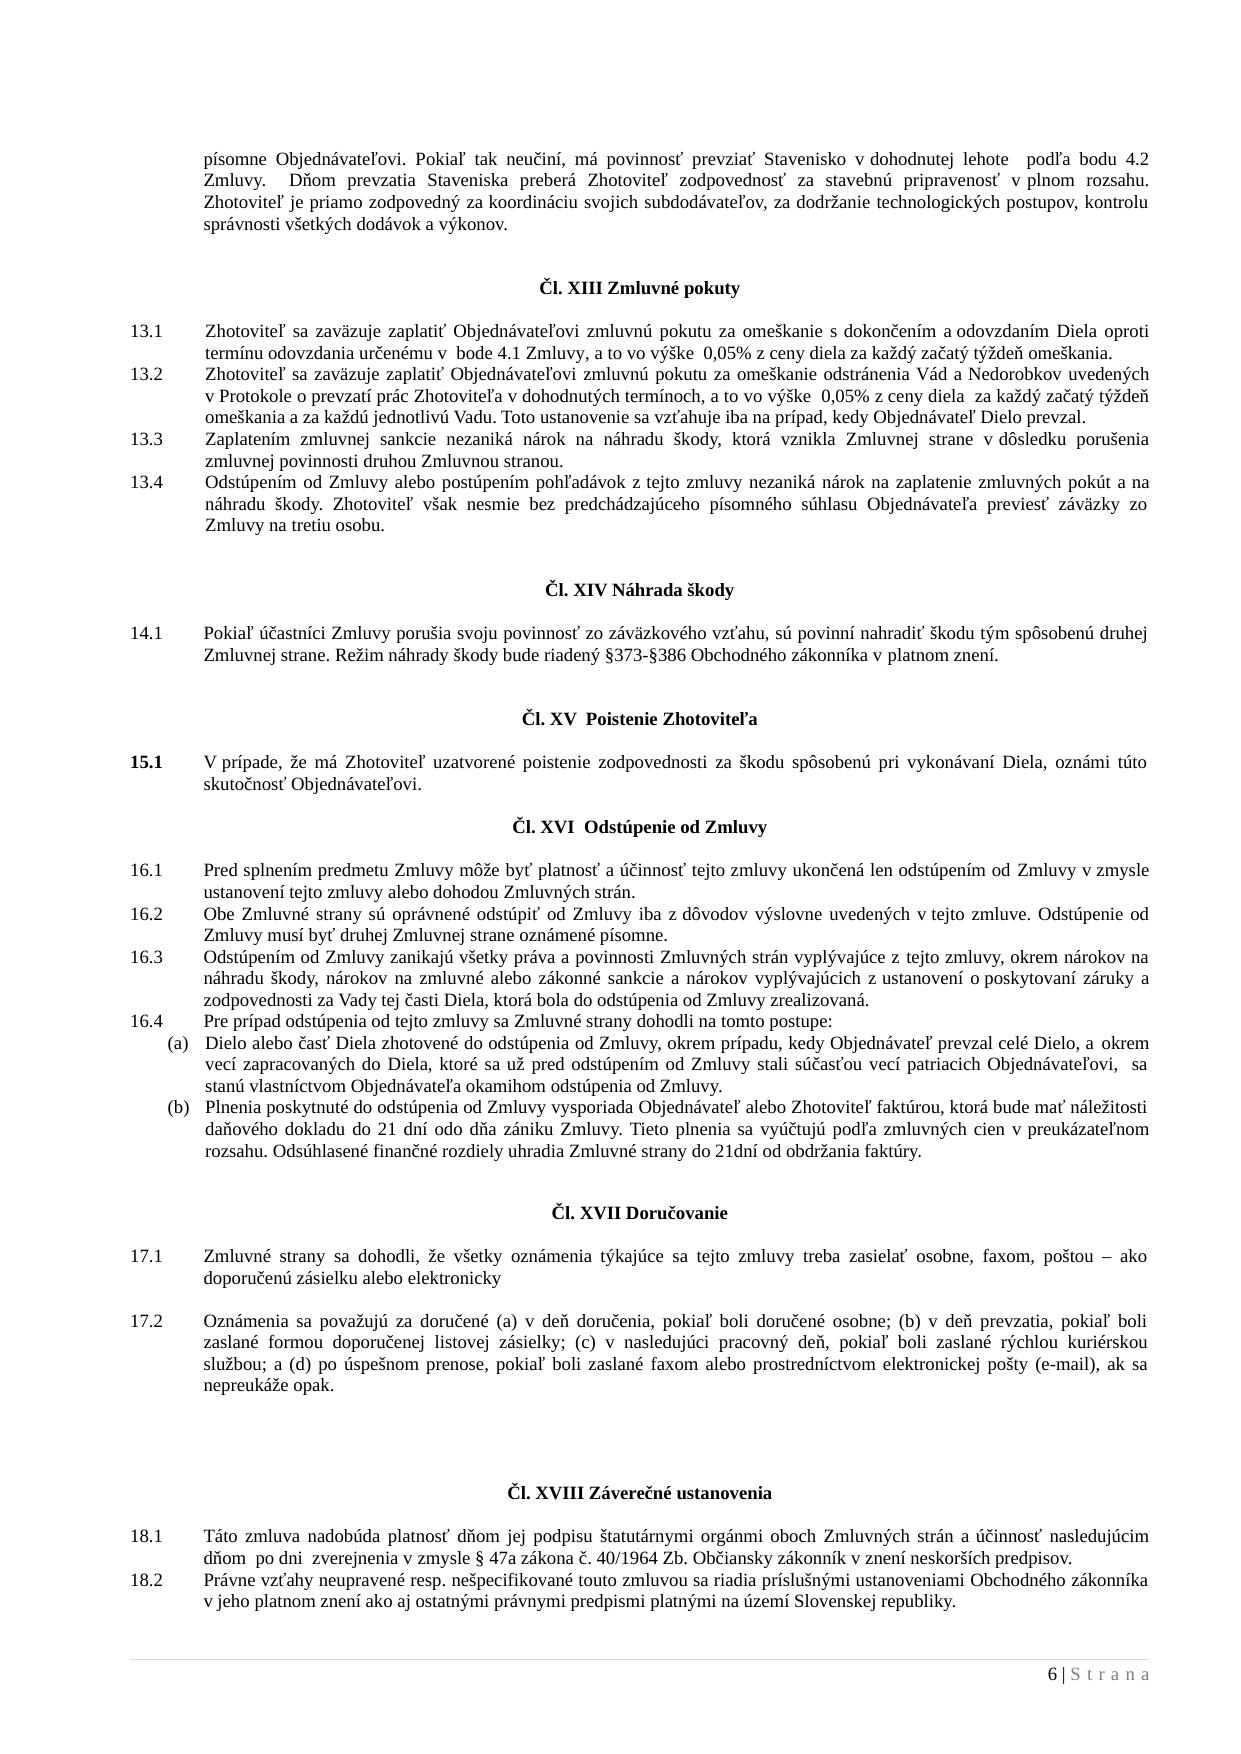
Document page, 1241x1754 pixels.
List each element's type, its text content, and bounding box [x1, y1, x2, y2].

list písomne Objednávateľovi. Pokiaľ tak neučiní, má povinnosť prevziať Stavenisko v dohodnutej lehote podľa bodu 4.2 Zmluvy. Dňom prevzatia Staveniska preberá Zhotoviteľ zodpovednosť za stavebnú pripravenosť v plnom rozsahu. Zhotoviteľ je priamo zodpovedný za koordináciu svojich subdodávateľov, za dodržanie technologických postupov, kontrolu správnosti všetkých dodávok a výkonov. [130, 148, 1149, 234]
list Dielo alebo časť Diela zhotovené do odstúpenia od Zmluvy, okrem prípadu, kedy Objednávateľ prevzal celé Dielo, a okrem vecí zapracovaných do Diela, ktoré sa už pred odstúpením od Zmluvy stali súčasťou vecí patriacich Objednávateľovi, sa stanú vlastníctvom Objednávateľa okamihom odstúpenia od Zmluvy. [167, 1032, 1149, 1096]
text Čl. XVI Odstúpenie od Zmluvy [130, 816, 1149, 838]
text Čl. XIV Náhrada škody [130, 579, 1149, 601]
list Zmluvné strany sa dohodli, že všetky oznámenia týkajúce sa tejto zmluvy treba zasielať osobne, faxom, poštou – ako doporučenú zásielku alebo elektronicky [130, 1245, 1149, 1288]
list Odstúpením od Zmluvy alebo postúpením pohľadávok z tejto zmluvy nezaniká nárok na zaplatenie zmluvných pokút a na náhradu škody. Zhotoviteľ však nesmie bez predchádzajúceho písomného súhlasu Objednávateľa previesť záväzky zo Zmluvy na tretiu osobu. [130, 471, 1149, 536]
list Pokiaľ účastníci Zmluvy porušia svoju povinnosť zo záväzkového vzťahu, sú povinní nahradiť škodu tým spôsobenú druhej Zmluvnej strane. Režim náhrady škody bude riadený §373-§386 Obchodného zákonníka v platnom znení. [130, 622, 1149, 665]
text Čl. XV Poistenie Zhotoviteľa [130, 708, 1149, 730]
list Oznámenia sa považujú za doručené (a) v deň doručenia, pokiaľ boli doručené osobne; (b) v deň prevzatia, pokiaľ boli zaslané formou doporučenej listovej zásielky; (c) v nasledujúci pracovný deň, pokiaľ boli zaslané rýchlou kuriérskou službou; a (d) po úspešnom prenose, pokiaľ boli zaslané faxom alebo prostredníctvom elektronickej pošty (e-mail), ak sa nepreukáže opak. [130, 1310, 1149, 1396]
list Právne vzťahy neupravené resp. nešpecifikované touto zmluvou sa riadia príslušnými ustanoveniami Obchodného zákonníka v jeho platnom znení ako aj ostatnými právnymi predpismi platnými na území Slovenskej republiky. [130, 1568, 1149, 1612]
list Táto zmluva nadobúda platnosť dňom jej podpisu štatutárnymi orgánmi oboch Zmluvných strán a účinnosť nasledujúcim dňom po dni zverejnenia v zmysle § 47a zákona č. 40/1964 Zb. Občiansky zákonník v znení neskorších predpisov. [130, 1525, 1149, 1568]
list Pre prípad odstúpenia od tejto zmluvy sa Zmluvné strany dohodli na tomto postupe: [130, 1010, 1149, 1032]
list Plnenia poskytnuté do odstúpenia od Zmluvy vysporiada Objednávateľ alebo Zhotoviteľ faktúrou, ktorá bude mať náležitosti daňového dokladu do 21 dní odo dňa zániku Zmluvy. Tieto plnenia sa vyúčtujú podľa zmluvných cien v preukázateľnom rozsahu. Odsúhlasené finančné rozdiely uhradia Zmluvné strany do 21dní od obdržania faktúry. [167, 1096, 1149, 1161]
list Obe Zmluvné strany sú oprávnené odstúpiť od Zmluvy iba z dôvodov výslovne uvedených v tejto zmluve. Odstúpenie od Zmluvy musí byť druhej Zmluvnej strane oznámené písomne. [130, 902, 1149, 946]
list V prípade, že má Zhotoviteľ uzatvorené poistenie zodpovednosti za škodu spôsobenú pri vykonávaní Diela, oznámi túto skutočnosť Objednávateľovi. [130, 751, 1149, 794]
list Odstúpením od Zmluvy zanikajú všetky práva a povinnosti Zmluvných strán vyplývajúce z tejto zmluvy, okrem nárokov na náhradu škody, nárokov na zmluvné alebo zákonné sankcie a nárokov vyplývajúcich z ustanovení o poskytovaní záruky a zodpovednosti za Vady tej časti Diela, ktorá bola do odstúpenia od Zmluvy zrealizovaná. [130, 946, 1149, 1010]
text Čl. XVIII Záverečné ustanovenia [130, 1482, 1149, 1504]
list Pred splnením predmetu Zmluvy môže byť platnosť a účinnosť tejto zmluvy ukončená len odstúpením od Zmluvy v zmysle ustanovení tejto zmluvy alebo dohodou Zmluvných strán. [130, 859, 1149, 902]
list Zaplatením zmluvnej sankcie nezaniká nárok na náhradu škody, ktorá vznikla Zmluvnej strane v dôsledku porušenia zmluvnej povinnosti druhou Zmluvnou stranou. [130, 428, 1149, 471]
list Zhotoviteľ sa zaväzuje zaplatiť Objednávateľovi zmluvnú pokutu za omeškanie odstránenia Vád a Nedorobkov uvedených v Protokole o prevzatí prác Zhotoviteľa v dohodnutých termínoch, a to vo výške 0,05% z ceny diela za každý začatý týždeň omeškania a za každú jednotlivú Vadu. Toto ustanovenie sa vzťahuje iba na prípad, kedy Objednávateľ Dielo prevzal. [130, 363, 1149, 428]
text Čl. XIII Zmluvné pokuty [130, 277, 1149, 299]
list Zhotoviteľ sa zaväzuje zaplatiť Objednávateľovi zmluvnú pokutu za omeškanie s dokončením a odovzdaním Diela oproti termínu odovzdania určenému v bode 4.1 Zmluvy, a to vo výške 0,05% z ceny diela za každý začatý týždeň omeškania. [130, 320, 1149, 363]
text Čl. XVII Doručovanie [130, 1202, 1149, 1223]
